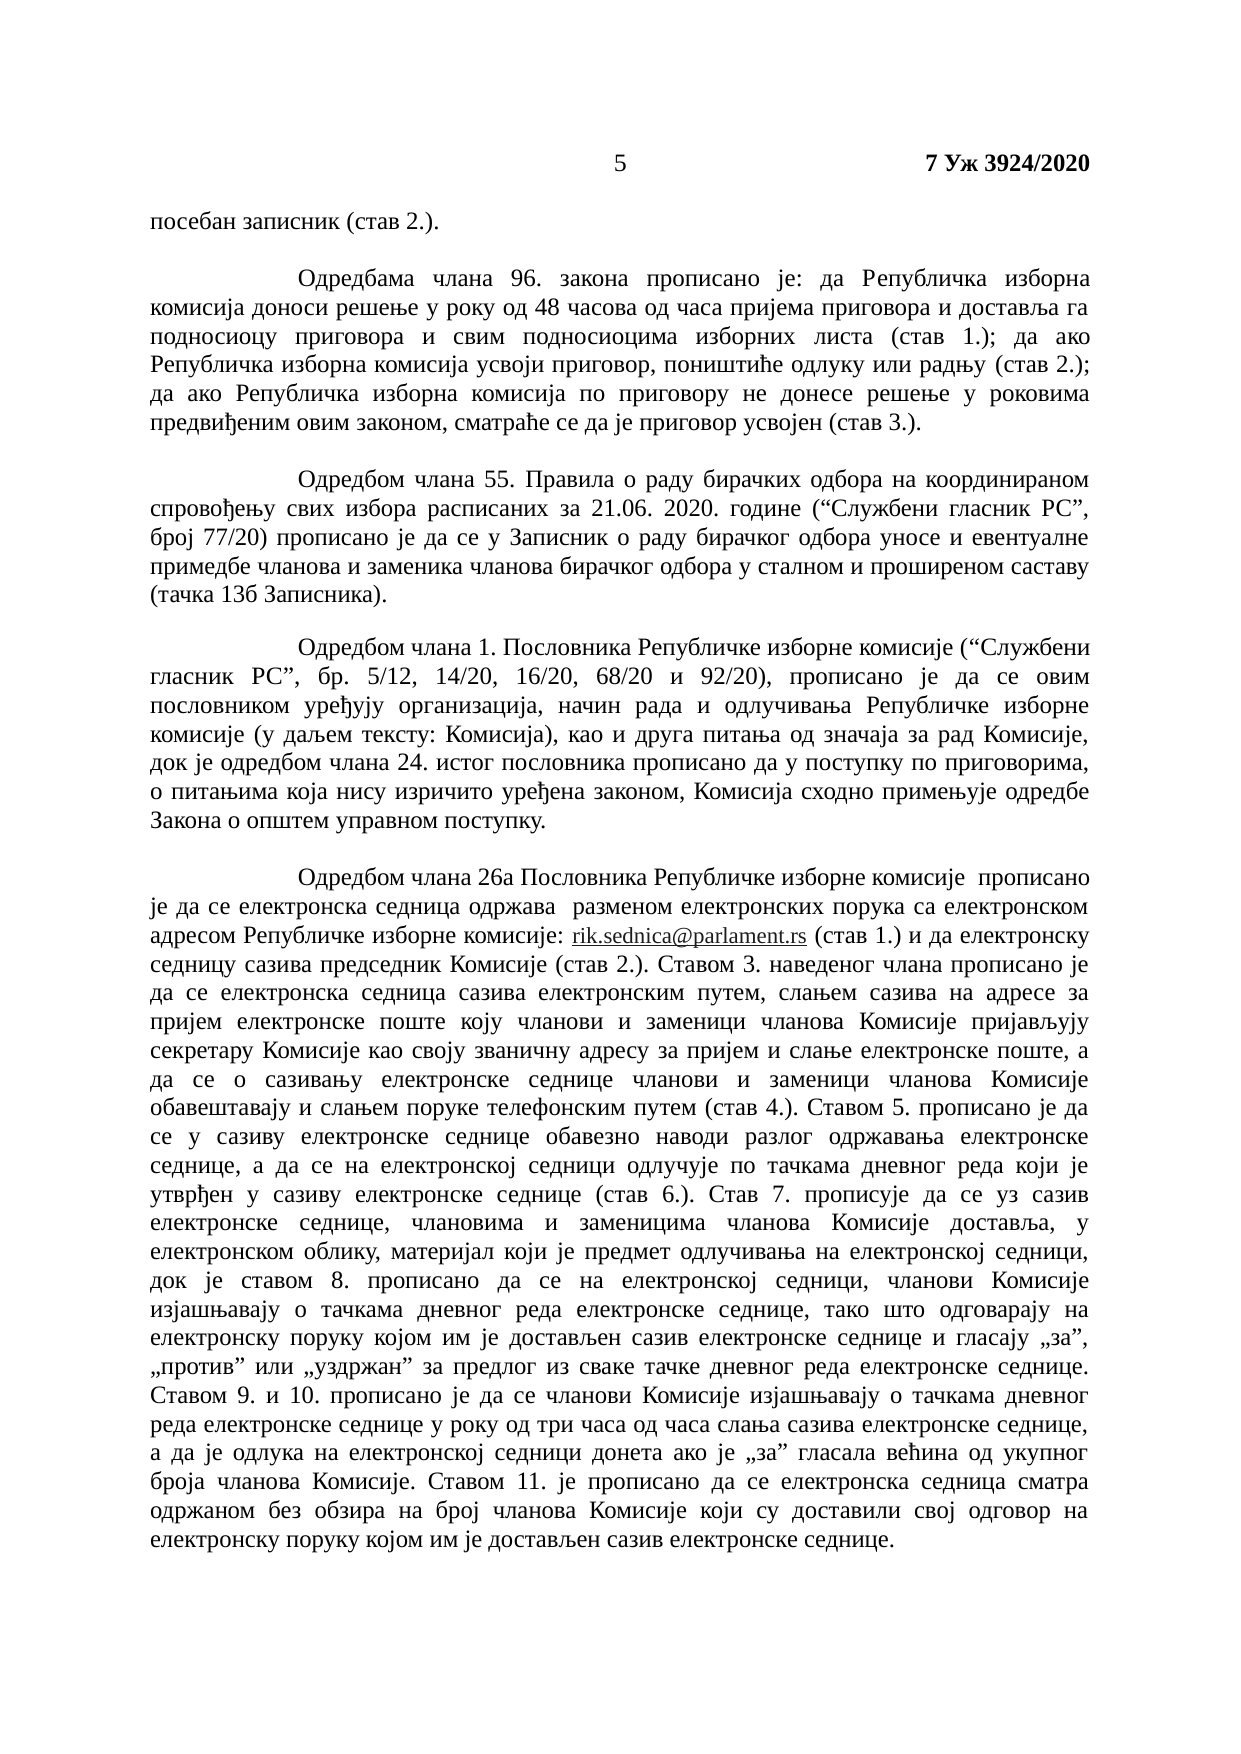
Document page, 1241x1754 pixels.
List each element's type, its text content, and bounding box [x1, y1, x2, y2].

text Одредбама члана 96. закона прописано је: да Републичка изборна комисија доноси решење у року од 48 часова од часа пријема приговора и доставља га подносиоцу приговора и свим подносиоцима изборних листа (став 1.); да ако Републичка изборна комисија усвоји приговор, поништиће одлуку или радњу (став 2.); да ако Републичка изборна комисија по приговору не донесе решење у роковима предвиђеним овим законом, сматраће се да је приговор усвојен (став 3.). [150, 263, 1090, 436]
text Одредбом члана 1. Пословника Републичке изборне комисије (“Службени гласник РС”, бр. 5/12, 14/20, 16/20, 68/20 и 92/20), прописано је да се овим пословником уређују организација, начин рада и одлучивања Републичке изборне комисије (у даљем тексту: Комисија), као и друга питања од значаја за рад Комисије, док је одредбом члана 24. истог пословника прописано да у поступку по приговорима, о питањима која нису изричито уређена законом, Комисија сходно примењује одредбе Закона о општем управном поступку. [150, 632, 1090, 834]
text Одредбом члана 55. Правила о раду бирачких одбора на координираном спровођењу свих избора расписаних за 21.06. 2020. године (“Службени гласник РС”, број 77/20) прописано је да се у Записник о раду бирачког одбора уносе и евентуалне примедбе чланова и заменика чланова бирачког одбора у сталном и проширеном саставу (тачка 13б Записника). [150, 464, 1090, 608]
text посебан записник (став 2.). [150, 206, 1090, 234]
text Одредбом члана 26а Пословника Републичке изборне комисије прописано је да се електронска седница одржава разменом електронских порука са електронском адресом Републичке изборне комисије: rik.sednica@parlament.rs (став 1.) и да електронску седницу сазива председник Комисије (став 2.). Ставом 3. наведеног члана прописано је да се електронска седница сазива електронским путем, слањем сазива на адресе за пријем електронске поште коју чланови и заменици чланова Комисије пријављују секретару Комисије као своју званичну адресу за пријем и слање електронске поште, а да се о сазивању електронске седнице чланови и заменици чланова Комисије обавештавају и слањем поруке телефонским путем (став 4.). Ставом 5. прописано је да се у сазиву електронске седнице обавезно наводи разлог одржавања електронске седнице, а да се на електронској седници одлучује по тачкама дневног реда који је утврђен у сазиву електронске седнице (став 6.). Став 7. прописује да се уз сазив електронске седнице, члановима и заменицима чланова Комисије доставља, у електронском облику, материјал који је предмет одлучивања на електронској седници, док је ставом 8. прописано да се на електронској седници, чланови Комисије изјашњавају о тачкама дневног реда електронске седнице, тако што одговарају на електронску поруку којом им је достављен сазив електронске седнице и гласају „за”, „против” или „уздржан” за предлог из сваке тачке дневног реда електронске седнице. Ставом 9. и 10. прописано је да се чланови Комисије изјашњавају о тачкама дневног реда електронске седнице у року од три часа од часа слања сазива електронске седнице, а да је одлука на електронској седници донета ако је „за” гласала већина од укупног броја чланова Комисије. Ставом 11. је прописано да се електронска седница сматра одржаном без обзира на број чланова Комисије који су доставили свој одговор на електронску поруку којом им је достављен сазив електронске седнице. [150, 862, 1090, 1552]
